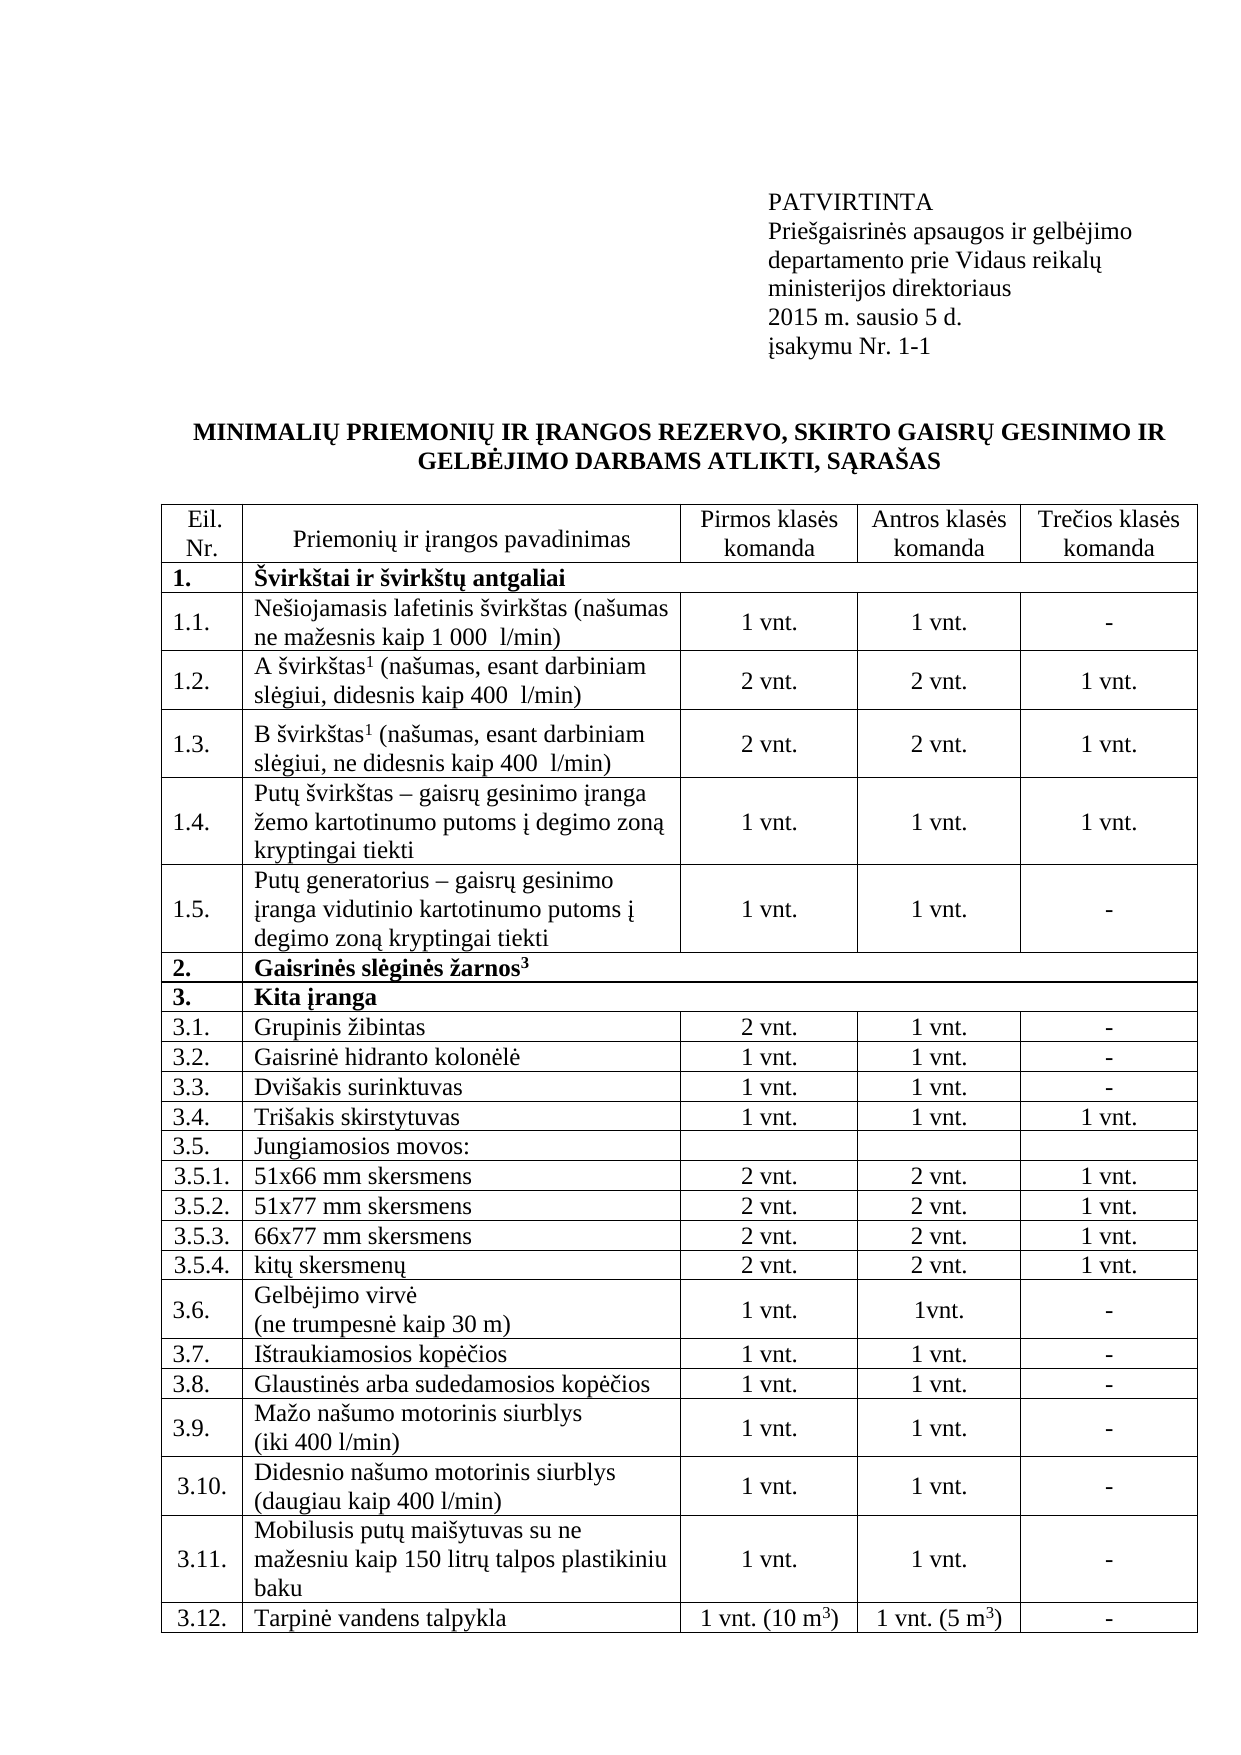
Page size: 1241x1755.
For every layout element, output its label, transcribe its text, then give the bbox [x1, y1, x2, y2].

table_cell Grupinis žibintas [243, 1012, 680, 1041]
table_cell 3.8. [162, 1369, 242, 1397]
table_cell Glaustinės arba sudedamosios kopėčios [243, 1369, 680, 1397]
text PATVIRTINTA [177, 187, 1181, 216]
table_cell 1 vnt. [681, 1042, 857, 1071]
table_cell Švirkštai ir švirkštų antgaliai [243, 563, 1197, 592]
table_cell 2 vnt. [858, 1251, 1020, 1279]
table_cell 1 vnt. [681, 1457, 857, 1514]
table_cell 1 vnt. [681, 1102, 857, 1130]
table_cell 1 vnt. (5 m3) [858, 1603, 1020, 1632]
table_cell - [1021, 1280, 1197, 1338]
table_cell - [1021, 593, 1197, 650]
table_cell 2 vnt. [681, 1012, 857, 1041]
table_cell 2 vnt. [681, 1161, 857, 1190]
table_cell 1 vnt. [1021, 1221, 1197, 1249]
table_cell Gaisrinės slėginės žarnos3 [243, 953, 1197, 981]
text ministerijos direktoriaus [177, 273, 1181, 302]
table_cell 1 vnt. [858, 1042, 1020, 1071]
table_cell [858, 1131, 1020, 1160]
table_cell - [1021, 1072, 1197, 1101]
table_cell Gaisrinė hidranto kolonėlė [243, 1042, 680, 1071]
text departamento prie Vidaus reikalų [177, 245, 1181, 273]
table_cell 1 vnt. [858, 778, 1020, 864]
table_cell A švirkštas1 (našumas, esant darbiniam slėgiui, didesnis kaip 400 l/min) [243, 651, 680, 709]
table_cell 3.12. [162, 1603, 242, 1632]
table_header Eil. Nr. [162, 505, 242, 562]
table_cell Putų generatorius – gaisrų gesinimo įranga vidutinio kartotinumo putoms į degimo zoną kryptingai tiekti [243, 865, 680, 952]
table_cell 2 vnt. [858, 1161, 1020, 1190]
table_cell 1. [162, 563, 242, 592]
table_cell 2. [162, 953, 242, 981]
table_header Priemonių ir įrangos pavadinimas [243, 505, 680, 562]
table_cell - [1021, 1516, 1197, 1602]
text Priešgaisrinės apsaugos ir gelbėjimo [177, 216, 1181, 245]
table_cell Jungiamosios movos: [243, 1131, 680, 1160]
table_cell Mažo našumo motorinis siurblys (iki 400 l/min) [243, 1399, 680, 1456]
table_cell 3.11. [162, 1516, 242, 1602]
table_cell 51x77 mm skersmens [243, 1191, 680, 1220]
table_cell kitų skersmenų [243, 1251, 680, 1279]
table_cell 2 vnt. [858, 710, 1020, 777]
table_cell 1 vnt. [1021, 1191, 1197, 1220]
table_header Trečios klasės komanda [1021, 505, 1197, 562]
table_cell 3.9. [162, 1399, 242, 1456]
table_cell 1 vnt. [1021, 778, 1197, 864]
table_cell 1 vnt. (10 m3) [681, 1603, 857, 1632]
table_cell 3.1. [162, 1012, 242, 1041]
table_cell 1 vnt. [681, 1369, 857, 1397]
table_cell Putų švirkštas – gaisrų gesinimo įranga žemo kartotinumo putoms į degimo zoną kryptingai tiekti [243, 778, 680, 864]
table_cell Didesnio našumo motorinis siurblys (daugiau kaip 400 l/min) [243, 1457, 680, 1514]
text įsakymu Nr. 1-1 [177, 331, 1181, 360]
table_cell 1.4. [162, 778, 242, 864]
table_cell - [1021, 1457, 1197, 1514]
table_cell 2 vnt. [681, 651, 857, 709]
table_cell Ištraukiamosios kopėčios [243, 1339, 680, 1368]
table_cell 3.6. [162, 1280, 242, 1338]
table_cell 3.5.4. [162, 1251, 242, 1279]
table_cell 1 vnt. [858, 1516, 1020, 1602]
table_cell 3.3. [162, 1072, 242, 1101]
table_cell Nešiojamasis lafetinis švirkštas (našumas ne mažesnis kaip 1 000 l/min) [243, 593, 680, 650]
table_cell 3.2. [162, 1042, 242, 1071]
table_cell Tarpinė vandens talpykla [243, 1603, 680, 1632]
text 2015 m. sausio 5 d. [177, 302, 1181, 331]
table_cell 3.4. [162, 1102, 242, 1130]
table_cell 2 vnt. [858, 1221, 1020, 1249]
table_cell 1 vnt. [1021, 651, 1197, 709]
table_cell 1 vnt. [681, 1339, 857, 1368]
table_cell 1 vnt. [858, 1012, 1020, 1041]
table_cell 1 vnt. [681, 1516, 857, 1602]
table_cell 1 vnt. [858, 1369, 1020, 1397]
table_cell 1 vnt. [1021, 1161, 1197, 1190]
table_cell 1 vnt. [858, 1339, 1020, 1368]
table_cell 1 vnt. [681, 1072, 857, 1101]
table_cell 2 vnt. [681, 710, 857, 777]
table_cell [1021, 1131, 1197, 1160]
table_cell 1 vnt. [681, 865, 857, 952]
table_cell - [1021, 1042, 1197, 1071]
table_cell 3.10. [162, 1457, 242, 1514]
table_cell 1 vnt. [1021, 710, 1197, 777]
table_cell 1 vnt. [1021, 1251, 1197, 1279]
table_cell 2 vnt. [681, 1221, 857, 1249]
table_cell 1vnt. [858, 1280, 1020, 1338]
table_cell 1 vnt. [858, 1102, 1020, 1130]
table_cell - [1021, 1603, 1197, 1632]
table_cell 1 vnt. [681, 1399, 857, 1456]
table_cell 1.3. [162, 710, 242, 777]
table_cell 3.5. [162, 1131, 242, 1160]
table_cell 66x77 mm skersmens [243, 1221, 680, 1249]
text MINIMALIŲ PRIEMONIŲ IR ĮRANGOS REZERVO, SKIRTO GAISRŲ GESINIMO IR GELBĖJIMO DARBAMS ATLIKTI, SĄRAŠAS [177, 417, 1181, 475]
table_cell 2 vnt. [858, 1191, 1020, 1220]
table_cell [681, 1131, 857, 1160]
table_cell 1.2. [162, 651, 242, 709]
table_cell 2 vnt. [858, 651, 1020, 709]
table_cell Mobilusis putų maišytuvas su ne mažesniu kaip 150 litrų talpos plastikiniu baku [243, 1516, 680, 1602]
table_cell 1 vnt. [858, 1457, 1020, 1514]
table_cell 3. [162, 983, 242, 1011]
table_cell - [1021, 865, 1197, 952]
table_header Pirmos klasės komanda [681, 505, 857, 562]
table_cell - [1021, 1012, 1197, 1041]
table_cell 3.7. [162, 1339, 242, 1368]
table_cell 1 vnt. [858, 865, 1020, 952]
table_cell Kita įranga [243, 983, 1197, 1011]
table_cell 3.5.1. [162, 1161, 242, 1190]
table_cell - [1021, 1339, 1197, 1368]
table_cell 1 vnt. [858, 1399, 1020, 1456]
table_cell 1 vnt. [681, 593, 857, 650]
table_cell 2 vnt. [681, 1251, 857, 1279]
table_cell 1 vnt. [1021, 1102, 1197, 1130]
table_cell 1.1. [162, 593, 242, 650]
table_cell - [1021, 1369, 1197, 1397]
table_cell Gelbėjimo virvė (ne trumpesnė kaip 30 m) [243, 1280, 680, 1338]
table_cell B švirkštas1 (našumas, esant darbiniam slėgiui, ne didesnis kaip 400 l/min) [243, 710, 680, 777]
table_cell 3.5.3. [162, 1221, 242, 1249]
table_cell - [1021, 1399, 1197, 1456]
table_cell Trišakis skirstytuvas [243, 1102, 680, 1130]
table_cell 1 vnt. [858, 593, 1020, 650]
table_cell 51x66 mm skersmens [243, 1161, 680, 1190]
table_header Antros klasės komanda [858, 505, 1020, 562]
table_cell 1 vnt. [858, 1072, 1020, 1101]
table_cell 1.5. [162, 865, 242, 952]
table_cell 1 vnt. [681, 1280, 857, 1338]
table_cell 3.5.2. [162, 1191, 242, 1220]
table_cell 1 vnt. [681, 778, 857, 864]
table_cell 2 vnt. [681, 1191, 857, 1220]
table_cell Dvišakis surinktuvas [243, 1072, 680, 1101]
